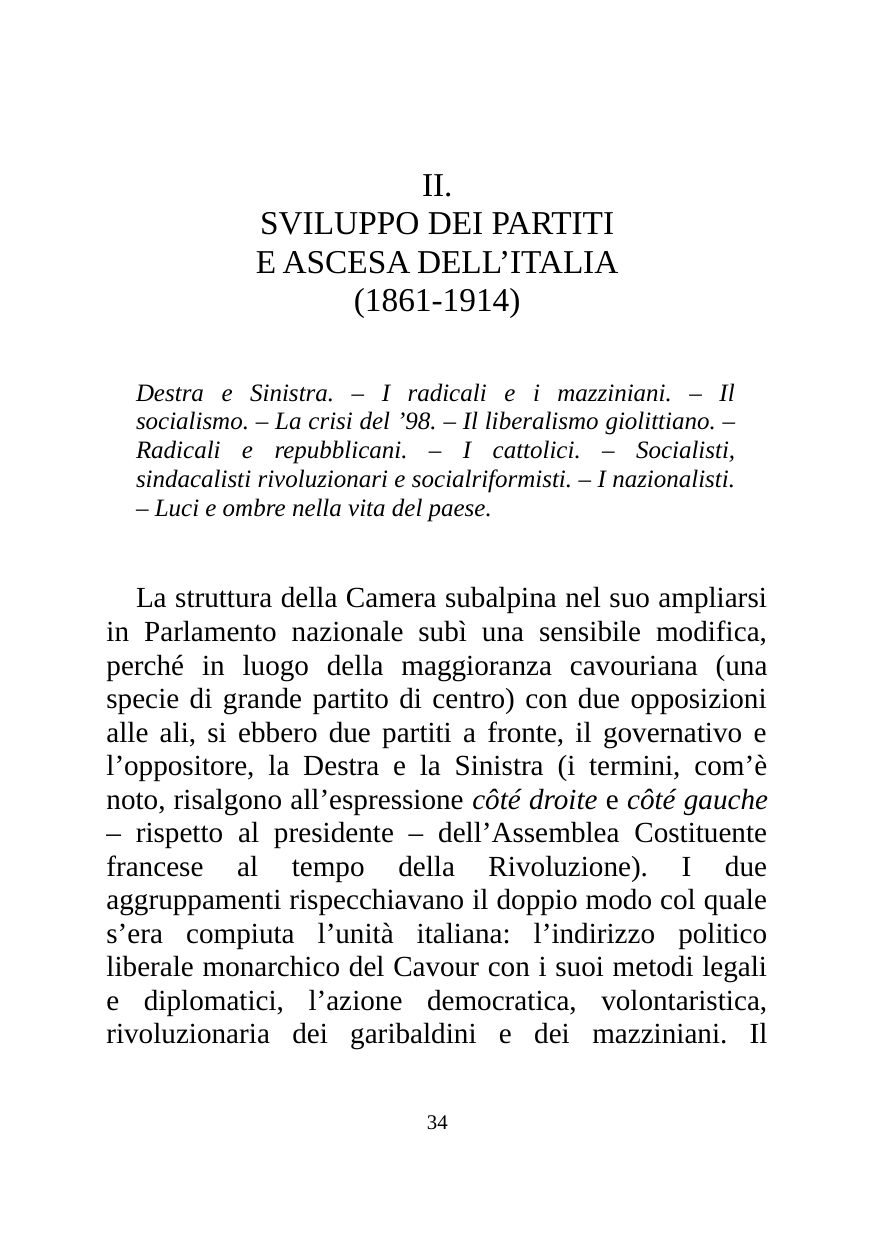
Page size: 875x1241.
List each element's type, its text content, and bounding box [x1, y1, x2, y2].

text Destra e Sinistra. – I radicali e i mazziniani. – Il socialismo. – La crisi del ’98. – Il liberalismo giolittiano. – Radicali e repubblicani. – I cattolici. – Socialisti, sindacalisti rivoluzionari e socialriformisti. – I nazionalisti. – Luci e ombre nella vita del paese. [136, 378, 738, 521]
text La struttura della Camera subalpina nel suo ampliarsi in Parlamento nazionale subì una sensibile modifica, perché in luogo della maggioranza cavouriana (una specie di grande partito di centro) con due opposizioni alle ali, si ebbero due partiti a fronte, il governativo e l’oppositore, la Destra e la Sinistra (i termini, com’è noto, risalgono all’espressione côté droite e côté gauche – rispetto al presidente – dell’Assemblea Costituente francese al tempo della Rivoluzione). I due aggruppamenti rispecchiavano il doppio modo col quale s’era compiuta l’unità italiana: l’indirizzo politico liberale monarchico del Cavour con i suoi metodi legali e diplomatici, l’azione democratica, volontaristica, rivoluzionaria dei garibaldini e dei mazziniani. Il [106, 581, 768, 1050]
subtitle II. SVILUPPO DEI PARTITI E ASCESA DELL’ITALIA (1861-1914) [106, 165, 768, 319]
